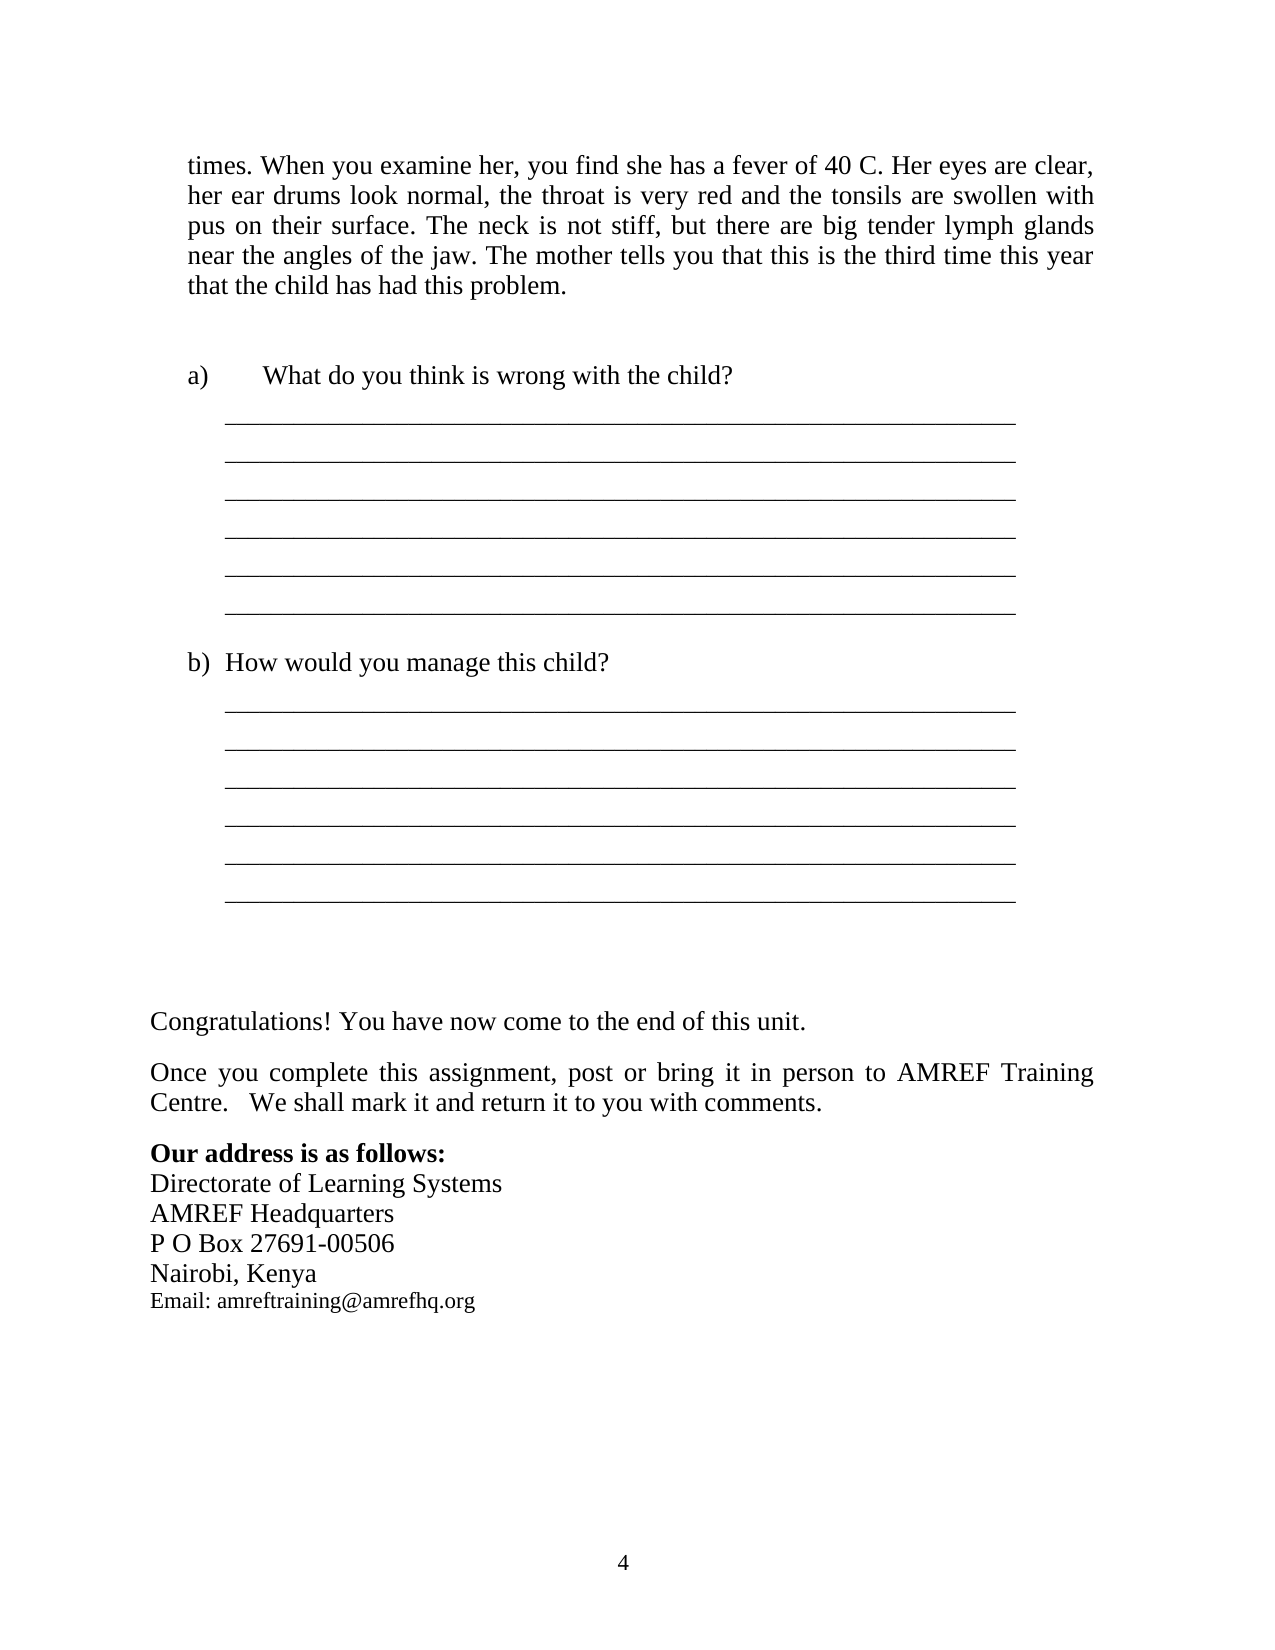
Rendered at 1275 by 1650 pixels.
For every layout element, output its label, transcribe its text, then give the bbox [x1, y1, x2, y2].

text Once you complete this assignment, post or bring it in person to AMREF Training Centre. We shall mark it and return it to you with comments. [150, 1057, 1096, 1117]
text _____________________________________________________________________ [225, 440, 1096, 466]
list a) What do you think is wrong with the child? [187, 360, 1096, 390]
text Email: amreftraining@amrefhq.org [150, 1288, 1096, 1314]
text _____________________________________________________________________ [225, 804, 1096, 829]
text _____________________________________________________________________ [225, 766, 1096, 791]
text _____________________________________________________________________ [225, 402, 1096, 428]
text _____________________________________________________________________ [225, 478, 1096, 504]
text P O Box 27691-00506 [150, 1228, 1096, 1258]
text _____________________________________________________________________ [225, 516, 1096, 542]
text _____________________________________________________________________ [225, 842, 1096, 867]
text AMREF Headquarters [150, 1198, 1096, 1228]
text Congratulations! You have now come to the end of this unit. [150, 1007, 1096, 1037]
text b) How would you manage this child? [150, 647, 1096, 677]
text Nairobi, Kenya [150, 1258, 1096, 1288]
text _____________________________________________________________________ [225, 879, 1096, 905]
text Directorate of Learning Systems [150, 1168, 1096, 1198]
text _____________________________________________________________________ [225, 690, 1096, 715]
text _____________________________________________________________________ [225, 728, 1096, 753]
text Our address is as follows: [150, 1138, 1096, 1168]
text _____________________________________________________________________ [225, 592, 1096, 617]
list times. When you examine her, you find she has a fever of 40 C. Her eyes are clear, her ear drums look normal, the throat is very red and the tonsils are swollen with pus on their surface. The neck is not stiff, but there are big tender lymph glands near the angles of the jaw. The mother tells you that this is the third time this year that the child has had this problem. [150, 150, 1096, 300]
text _____________________________________________________________________ [225, 554, 1096, 579]
